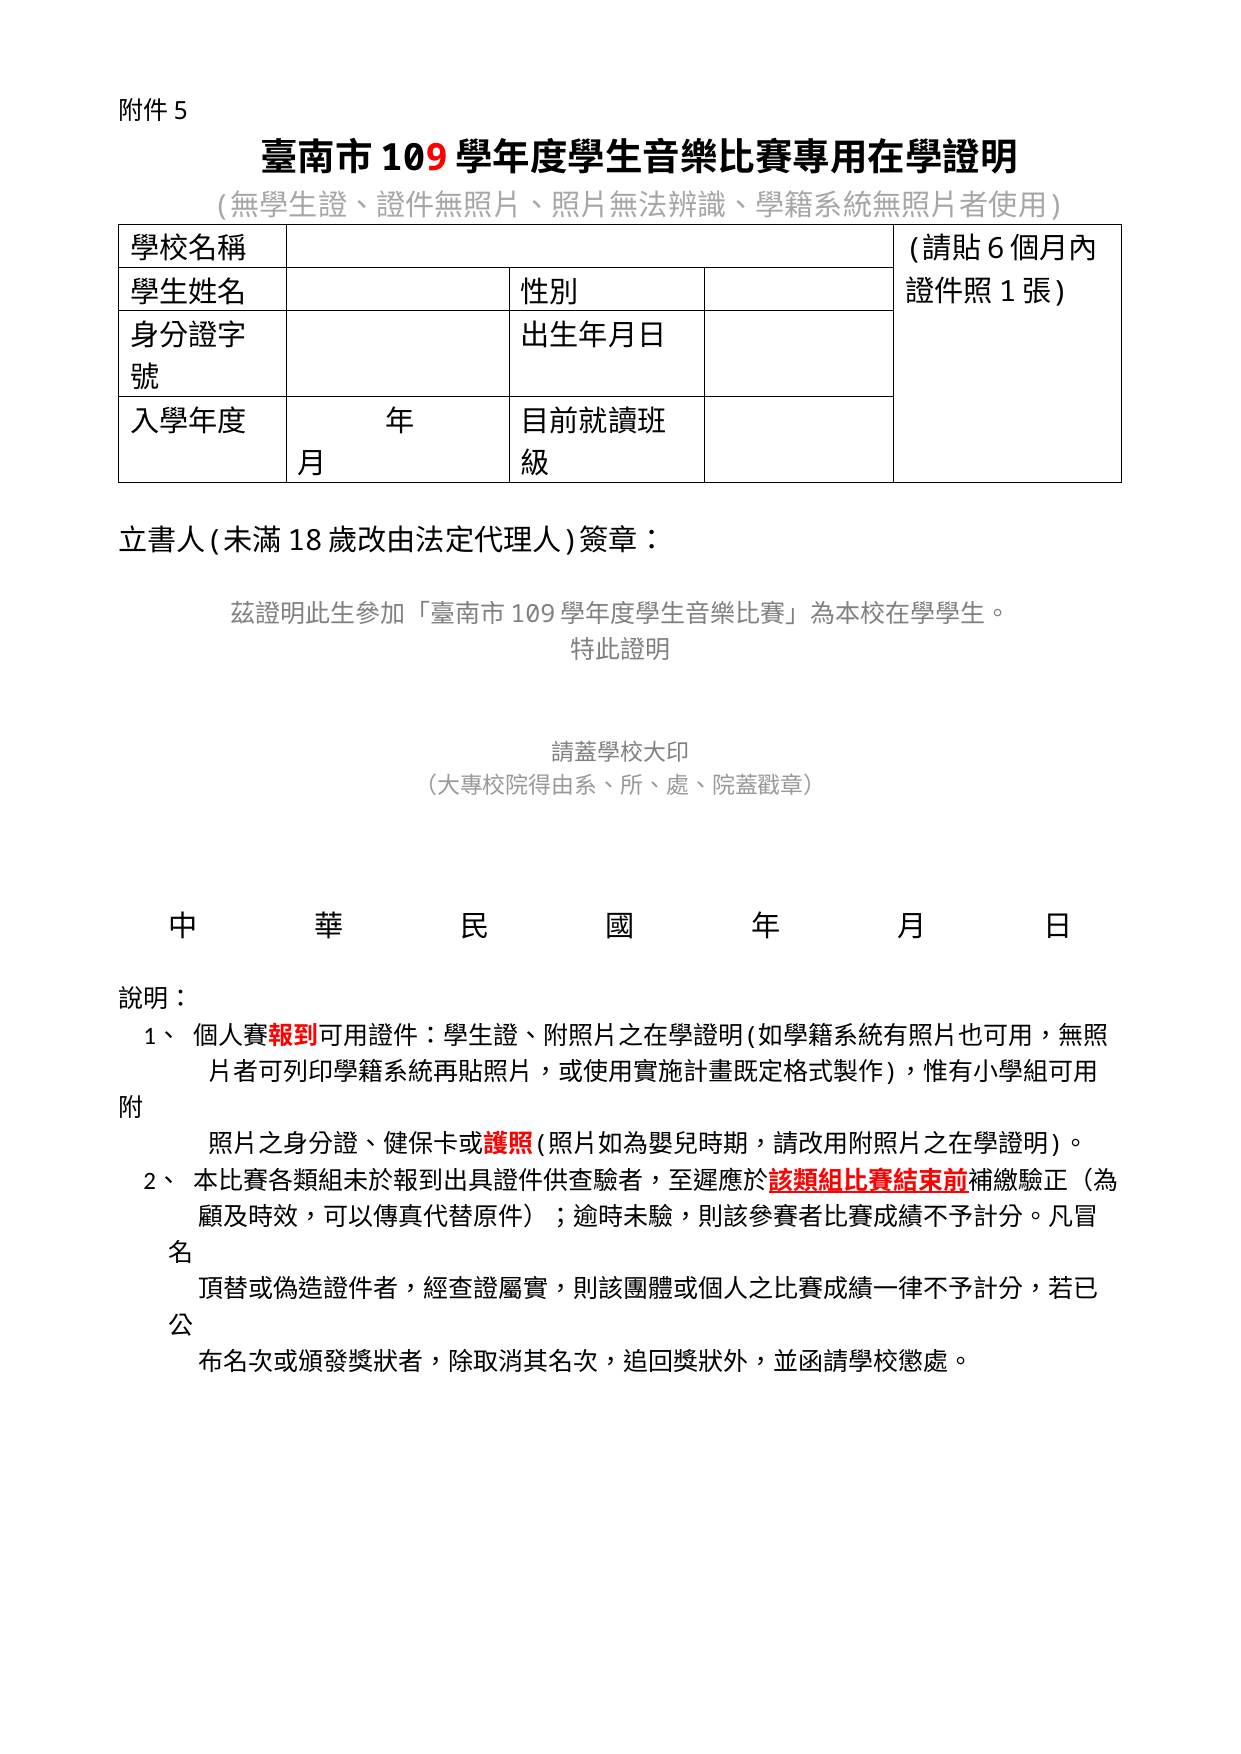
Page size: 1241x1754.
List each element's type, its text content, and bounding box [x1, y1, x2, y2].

list 個人賽報到可用證件：學生證、附照片之在學證明(如學籍系統有照片也可用，無照 [143, 1015, 1122, 1051]
table_cell 年 月 [287, 397, 509, 482]
text 中 華 民 國 年 月 日 [118, 903, 1122, 945]
table_header 學校名稱 [119, 225, 286, 267]
text 說明： [118, 979, 1122, 1015]
text 茲證明此生參加「臺南市109學年度學生音樂比賽」為本校在學學生。 [118, 593, 1122, 629]
table_cell 出生年月日 [510, 311, 704, 396]
table_cell 入學年度 [119, 397, 286, 482]
table_cell [287, 268, 509, 310]
table_cell 身分證字號 [119, 311, 286, 396]
text 臺南市109學年度學生音樂比賽專用在學證明 [156, 127, 1122, 181]
table_cell [705, 397, 893, 482]
table_cell 學生姓名 [119, 268, 286, 310]
table_cell [705, 311, 893, 396]
table_cell 目前就讀班級 [510, 397, 704, 482]
text 請蓋學校大印 [118, 734, 1122, 767]
text 立書人(未滿18歲改由法定代理人)簽章： [118, 517, 1122, 559]
text （大專校院得由系、所、處、院蓋戳章） [118, 767, 1122, 800]
table_cell [705, 268, 893, 310]
table_cell 性別 [510, 268, 704, 310]
text 顧及時效，可以傳真代替原件）；逾時未驗，則該參賽者比賽成績不予計分。凡冒名 [168, 1196, 1122, 1269]
list 本比賽各類組未於報到出具證件供查驗者，至遲應於該類組比賽結束前補繳驗正（為 [143, 1160, 1122, 1196]
table_header [287, 225, 893, 267]
text 布名次或頒發獎狀者，除取消其名次，追回獎狀外，並函請學校懲處。 [168, 1341, 1122, 1378]
text 附件5 [118, 91, 1122, 127]
text (無學生證、證件無照片、照片無法辨識、學籍系統無照片者使用) [155, 181, 1122, 224]
text 照片之身分證、健保卡或護照(照片如為嬰兒時期，請改用附照片之在學證明)。 [118, 1124, 1122, 1160]
table_header (請貼6個月內證件照1張) [894, 225, 1121, 482]
text 特此證明 [118, 629, 1122, 666]
table_cell [287, 311, 509, 396]
text 片者可列印學籍系統再貼照片，或使用實施計畫既定格式製作)，惟有小學組可用附 [118, 1051, 1122, 1124]
text 頂替或偽造證件者，經查證屬實，則該團體或個人之比賽成績一律不予計分，若已公 [168, 1269, 1122, 1341]
